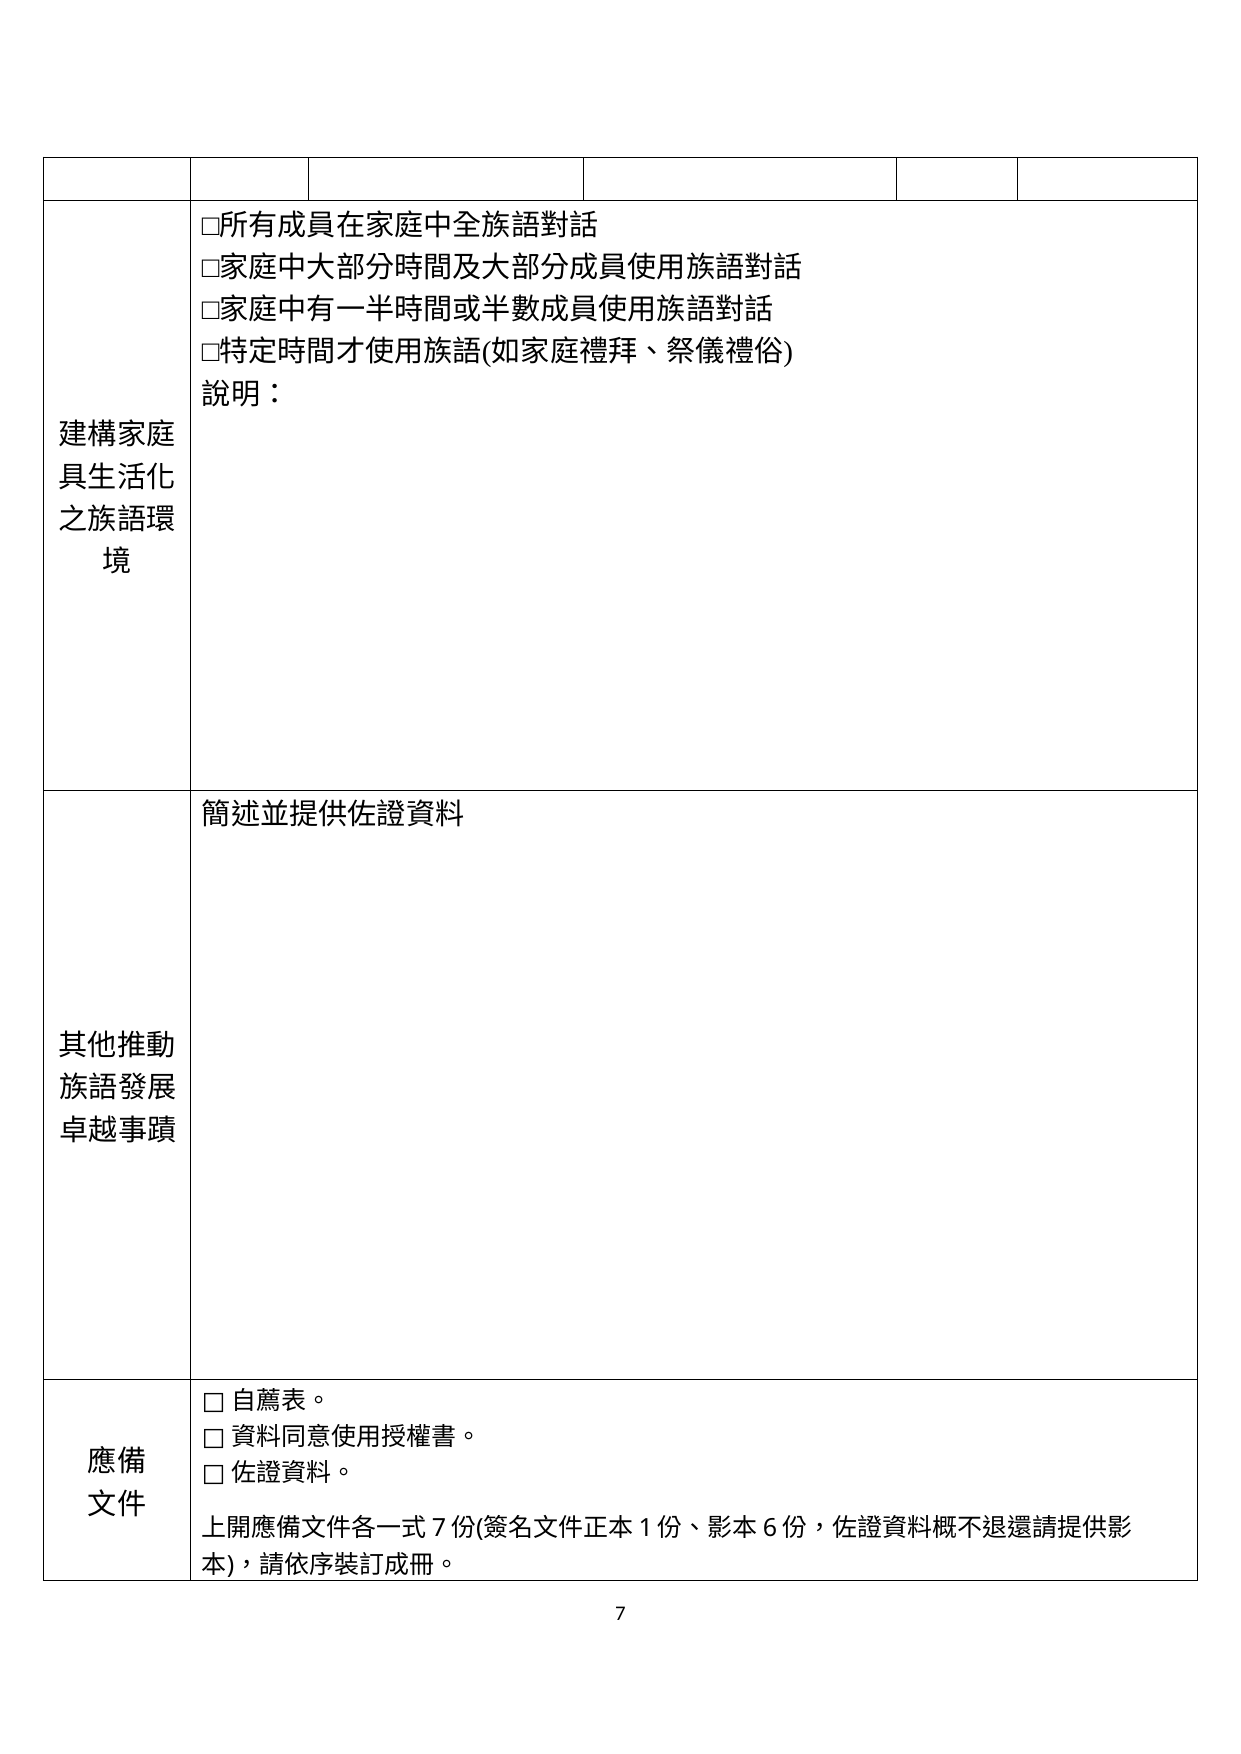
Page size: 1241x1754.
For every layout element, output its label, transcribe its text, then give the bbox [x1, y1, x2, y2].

table_cell □ 自薦表。 □ 資料同意使用授權書。 □ 佐證資料。 上開應備文件各一式7份(簽名文件正本1份、影本6份，佐證資料概不退還請提供影本)，請依序裝訂成冊。 [191, 1380, 1197, 1580]
table_cell 應備 文件 [44, 1380, 190, 1580]
table_cell [44, 158, 190, 200]
table_cell □所有成員在家庭中全族語對話 □家庭中大部分時間及大部分成員使用族語對話 □家庭中有一半時間或半數成員使用族語對話 □特定時間才使用族語(如家庭禮拜、祭儀禮俗) 說明： [191, 201, 1197, 790]
table_cell 簡述並提供佐證資料 [191, 791, 1197, 1379]
table_cell [191, 158, 308, 200]
table_cell 其他推動族語發展卓越事蹟 [44, 791, 190, 1379]
table_cell [309, 158, 583, 200]
table_cell [897, 158, 1017, 200]
table_cell 建構家庭具生活化之族語環境 [44, 201, 190, 790]
table_cell [1018, 158, 1197, 200]
table_cell [584, 158, 896, 200]
